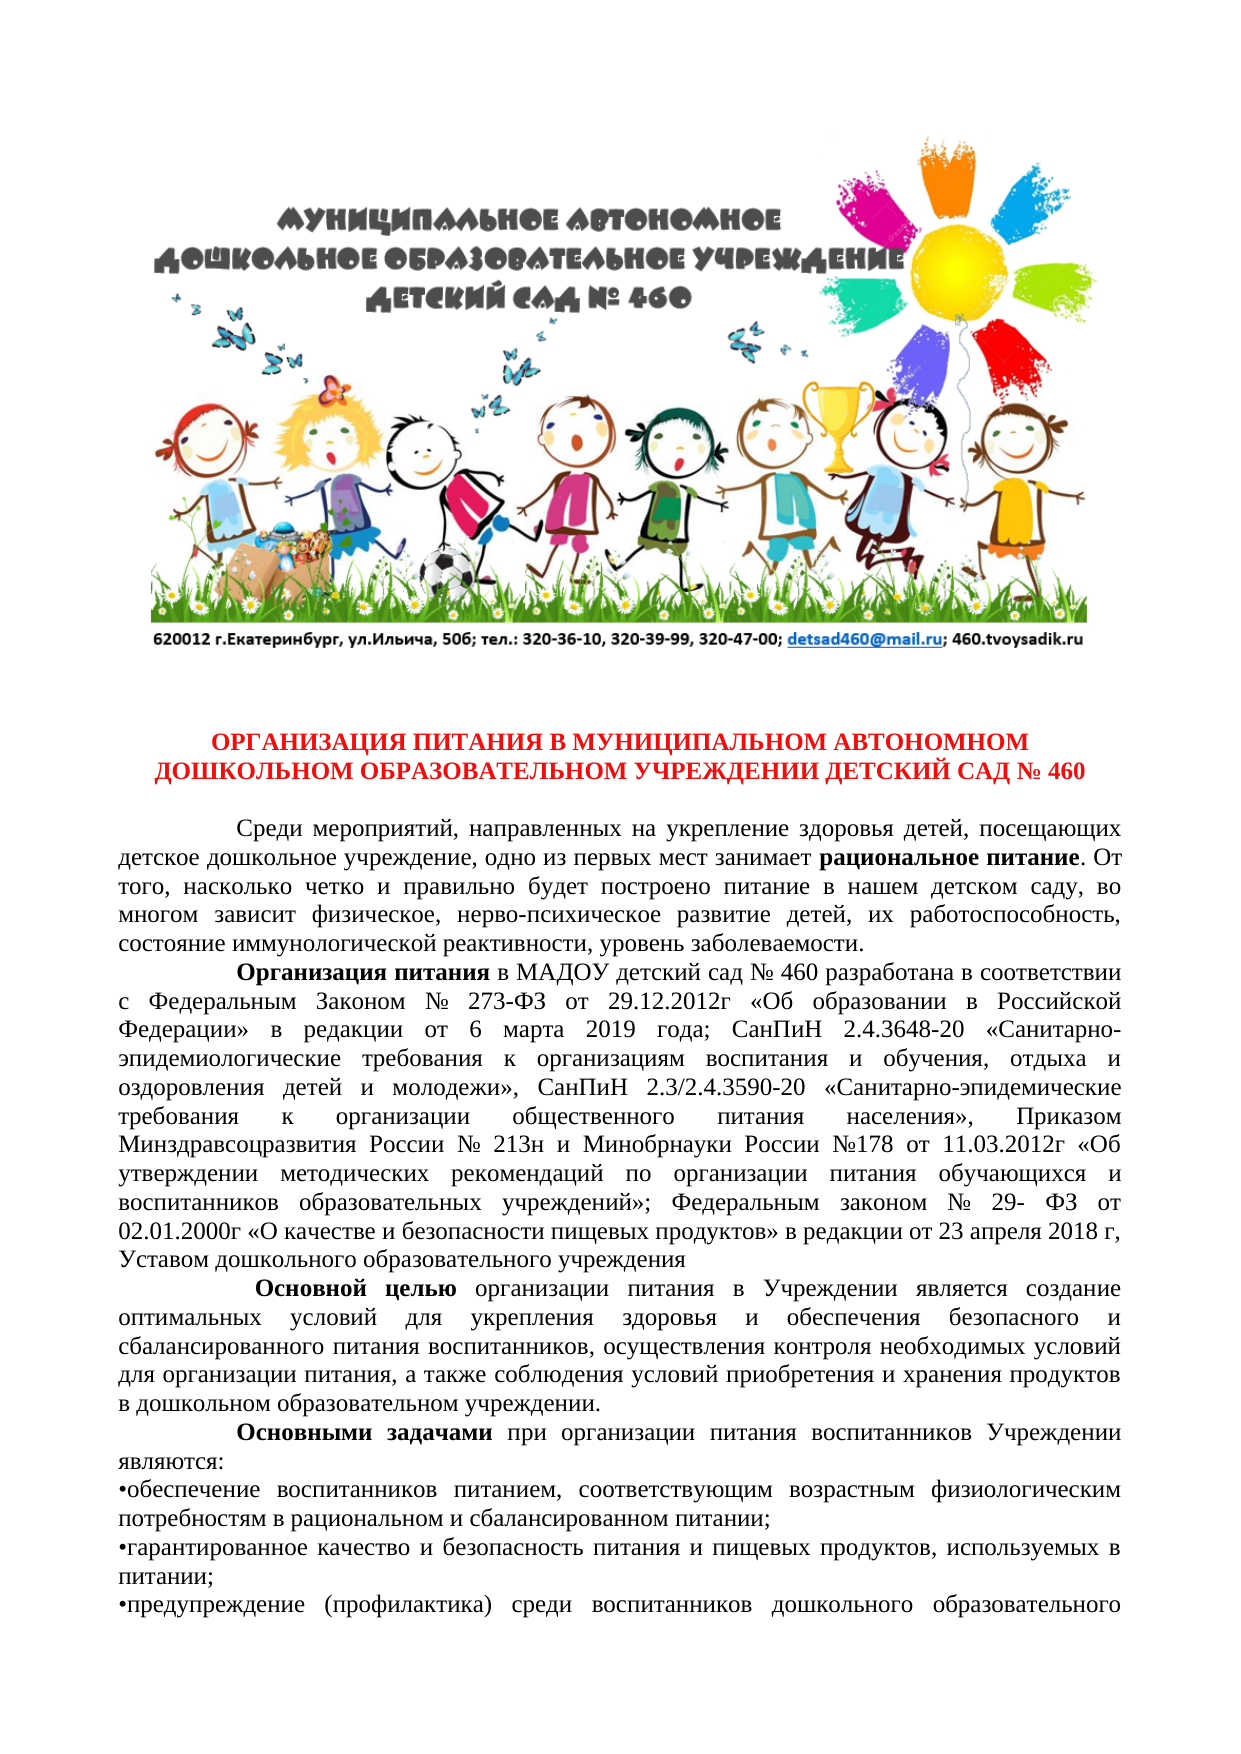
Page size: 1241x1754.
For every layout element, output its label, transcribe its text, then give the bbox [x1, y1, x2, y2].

text •обеспечение воспитанников питанием, соответствующим возрастным физиологическим потребностям в рациональном и сбалансированном питании; [118, 1474, 1122, 1532]
text •предупреждение (профилактика) среди воспитанников дошкольного образовательного [118, 1589, 1122, 1618]
text Среди мероприятий, направленных на укрепление здоровья детей, посещающих детское дошкольное учреждение, одно из первых мест занимает рациональное питание. От того, насколько четко и правильно будет построено питание в нашем детском саду, во многом зависит физическое, нерво-психическое развитие детей, их работоспособность, состояние иммунологической реактивности, уровень заболеваемости. [118, 813, 1122, 957]
text Основными задачами при организации питания воспитанников Учреждении являются: [118, 1417, 1122, 1474]
text Основной целью организации питания в Учреждении является создание оптимальных условий для укрепления здоровья и обеспечения безопасного и сбалансированного питания воспитанников, осуществления контроля необходимых условий для организации питания, а также соблюдения условий приобретения и хранения продуктов в дошкольном образовательном учреждении. [118, 1273, 1122, 1417]
picture [132, 118, 1109, 670]
text Организация питания в МАДОУ детский сад № 460 разработана в соответствии с Федеральным Законом № 273-ФЗ от 29.12.2012г «Об образовании в Российской Федерации» в редакции от 6 марта 2019 года; СанПиН 2.4.3648-20 «Санитарно-эпидемиологические требования к организациям воспитания и обучения, отдыха и оздоровления детей и молодежи», СанПиН 2.3/2.4.3590-20 «Санитарно-эпидемические требования к организации общественного питания населения», Приказом Минздравсоцразвития России № 213н и Минобрнауки России №178 от 11.03.2012г «Об утверждении методических рекомендаций по организации питания обучающихся и воспитанников образовательных учреждений»; Федеральным законом № 29- ФЗ от 02.01.2000г «О качестве и безопасности пищевых продуктов» в редакции от 23 апреля 2018 г, Уставом дошкольного образовательного учреждения [118, 957, 1122, 1273]
text •гарантированное качество и безопасность питания и пищевых продуктов, используемых в питании; [118, 1532, 1122, 1589]
text ОРГАНИЗАЦИЯ ПИТАНИЯ В МУНИЦИПАЛЬНОМ АВТОНОМНОМ ДОШКОЛЬНОМ ОБРАЗОВАТЕЛЬНОМ УЧРЕЖДЕНИИ ДЕТСКИЙ САД № 460 [118, 727, 1122, 784]
